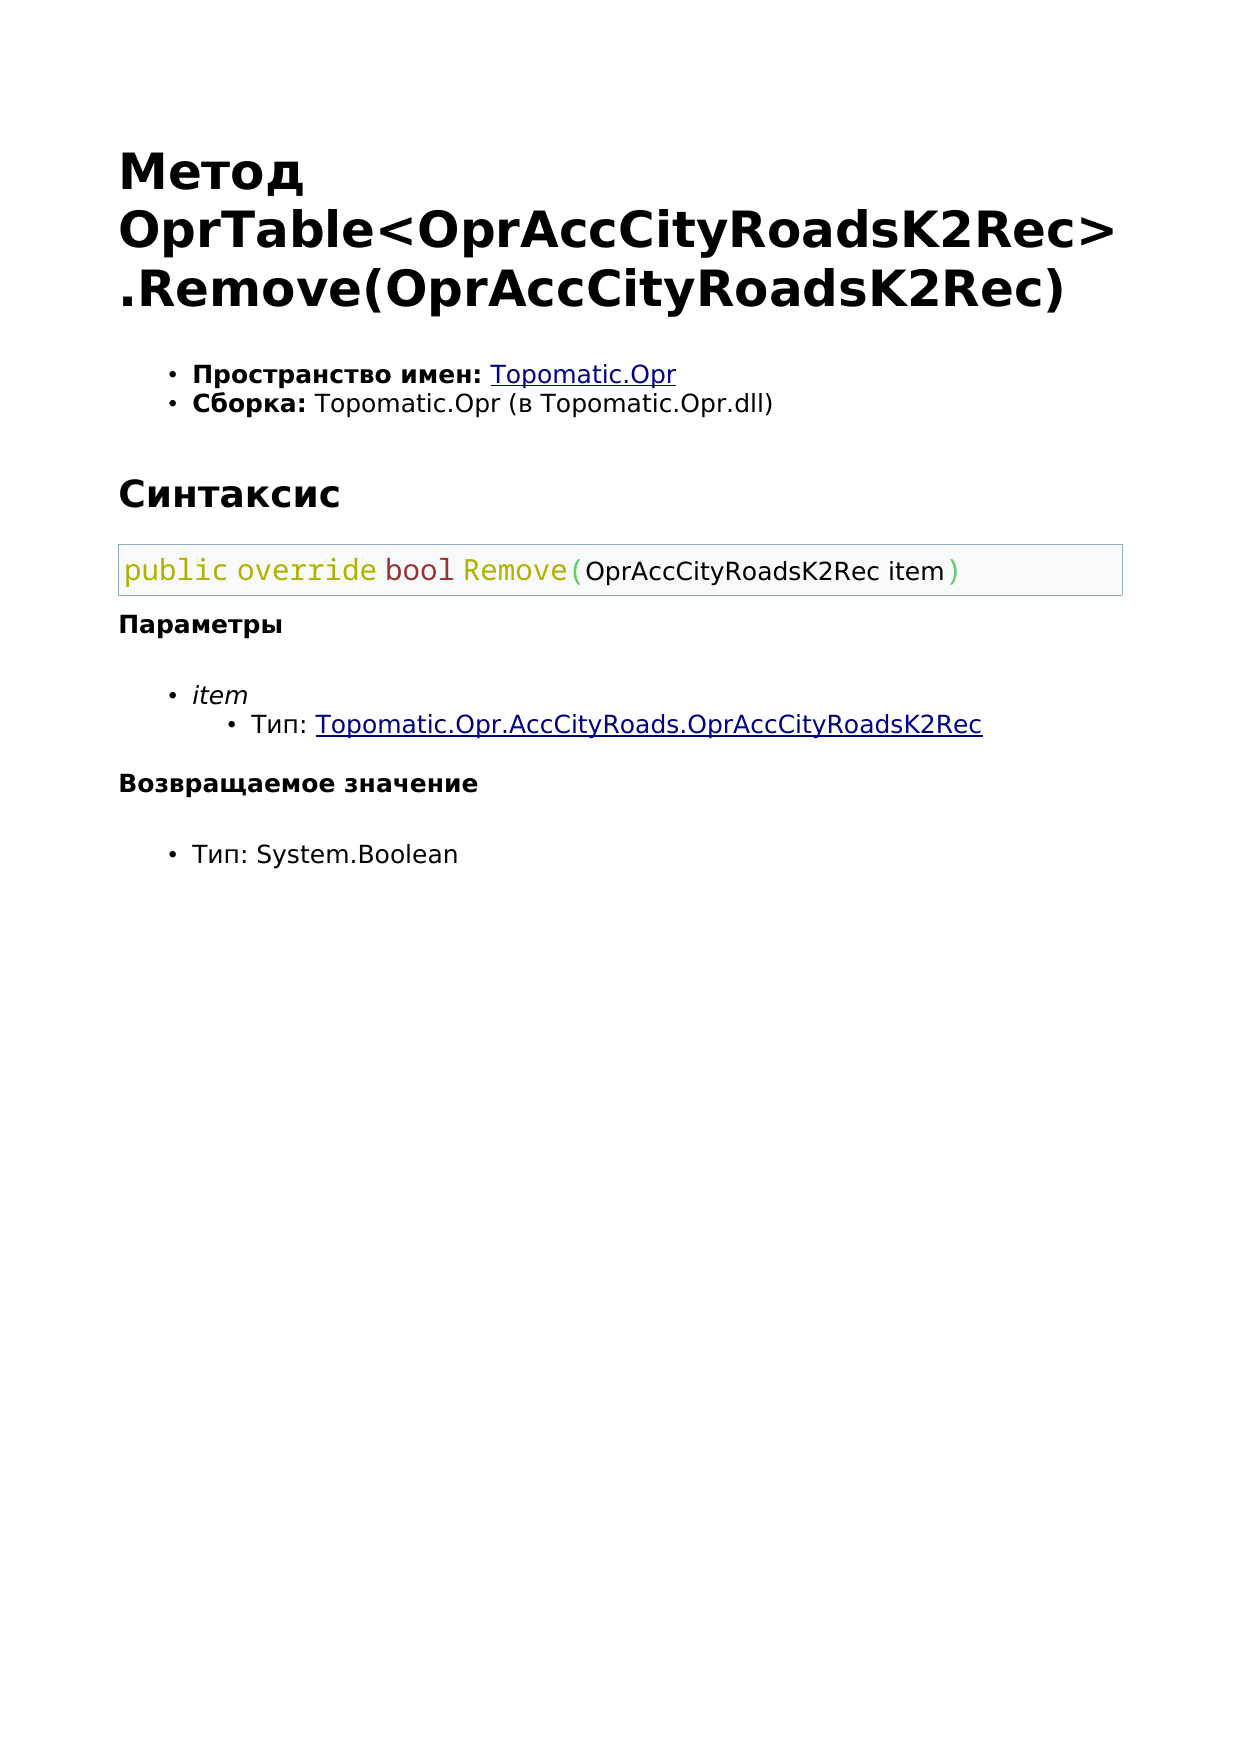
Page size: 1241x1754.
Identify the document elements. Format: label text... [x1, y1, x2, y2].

text Возвращаемое значение [118, 769, 1122, 798]
list Сборка: Topomatic.Opr (в Topomatic.Opr.dll) [177, 389, 1122, 418]
list Пространство имен: Topomatic.Opr [177, 360, 1122, 389]
text Параметры [118, 610, 1122, 639]
table_header public override bool Remove(OprAccCityRoadsK2Rec item) [119, 545, 1122, 595]
subtitle Метод OprTable<OprAccCityRoadsK2Rec>.Remove(OprAccCityRoadsK2Rec) [118, 143, 1122, 318]
list item [177, 681, 1122, 710]
list Тип: System.Boolean [177, 840, 1122, 869]
subtitle Синтаксис [118, 473, 1122, 516]
list Тип: Topomatic.Opr.AccCityRoads.OprAccCityRoadsK2Rec [236, 710, 1122, 739]
